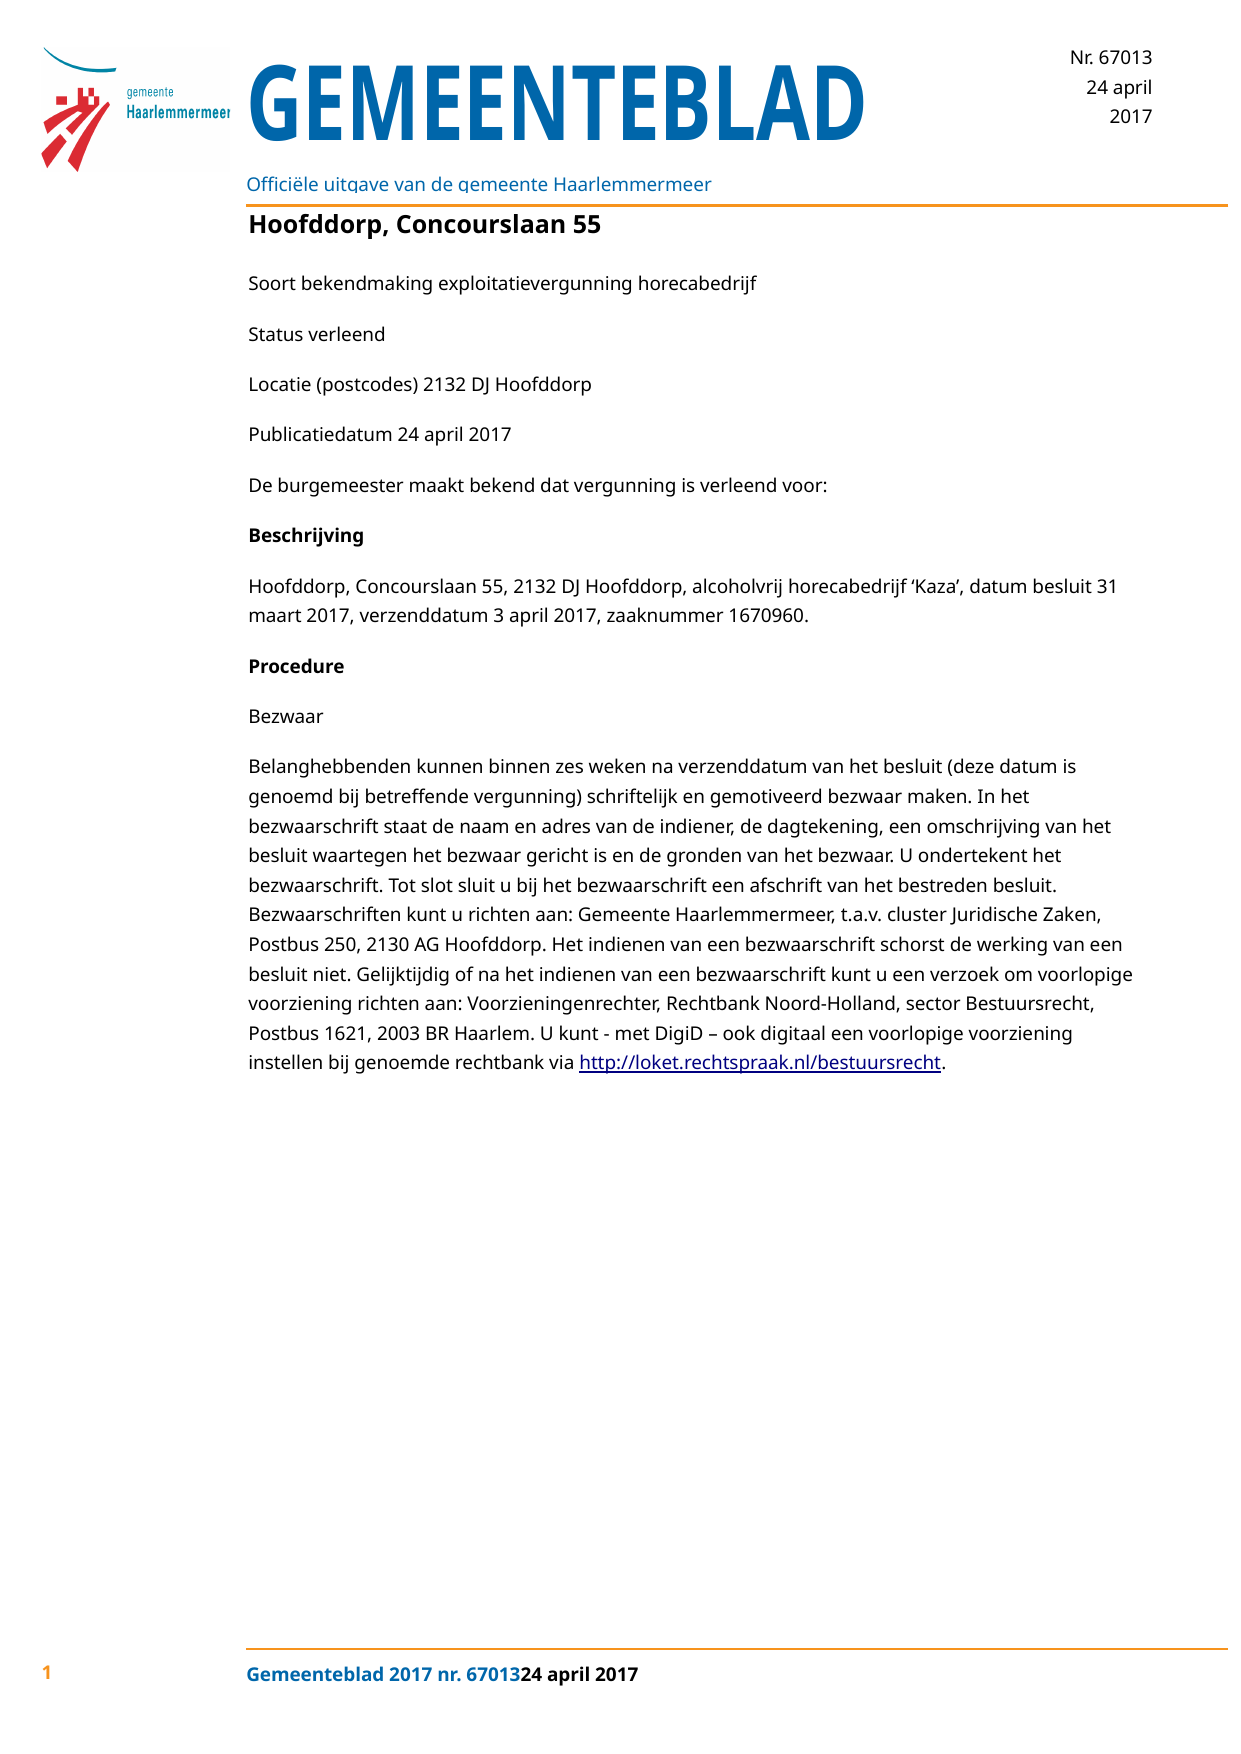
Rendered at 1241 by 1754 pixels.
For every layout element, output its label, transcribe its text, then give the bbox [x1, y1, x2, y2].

text Status verleend [248, 321, 1152, 346]
text Belanghebbenden kunnen binnen zes weken na verzenddatum van het besluit (deze datum is genoemd bij betreffende vergunning) schriftelijk en gemotiveerd bezwaar maken. In het bezwaarschrift staat de naam en adres van de indiener, de dagtekening, een omschrijving van het besluit waartegen het bezwaar gericht is en de gronden van het bezwaar. U ondertekent het bezwaarschrift. Tot slot sluit u bij het bezwaarschrift een afschrift van het bestreden besluit. Bezwaarschriften kunt u richten aan: Gemeente Haarlemmermeer, t.a.v. cluster Juridische Zaken, Postbus 250, 2130 AG Hoofddorp. Het indienen van een bezwaarschrift schorst de werking van een besluit niet. Gelijktijdig of na het indienen van een bezwaarschrift kunt u een verzoek om voorlopige voorziening richten aan: Voorzieningenrechter, Rechtbank Noord-Holland, sector Bestuursrecht, Postbus 1621, 2003 BR Haarlem. U kunt - met DigiD – ook digitaal een voorlopige voorziening instellen bij genoemde rechtbank via http://loket.rechtspraak.nl/bestuursrecht. [248, 754, 1152, 1075]
text Beschrijving [248, 522, 1152, 548]
text Bezwaar [248, 703, 1152, 729]
text Locatie (postcodes) 2132 DJ Hoofddorp [248, 371, 1152, 397]
text Procedure [248, 653, 1152, 678]
text Publicatiedatum 24 april 2017 [248, 422, 1152, 447]
text Hoofddorp, Concourslaan 55, 2132 DJ Hoofddorp, alcoholvrij horecabedrijf ‘Kaza’, datum besluit 31 maart 2017, verzenddatum 3 april 2017, zaaknummer 1670960. [248, 573, 1152, 628]
text Soort bekendmaking exploitatievergunning horecabedrijf [248, 270, 1152, 296]
picture [41, 47, 231, 172]
text De burgemeester maakt bekend dat vergunning is verleend voor: [248, 472, 1152, 498]
text Hoofddorp, Concourslaan 55 [248, 207, 1152, 241]
